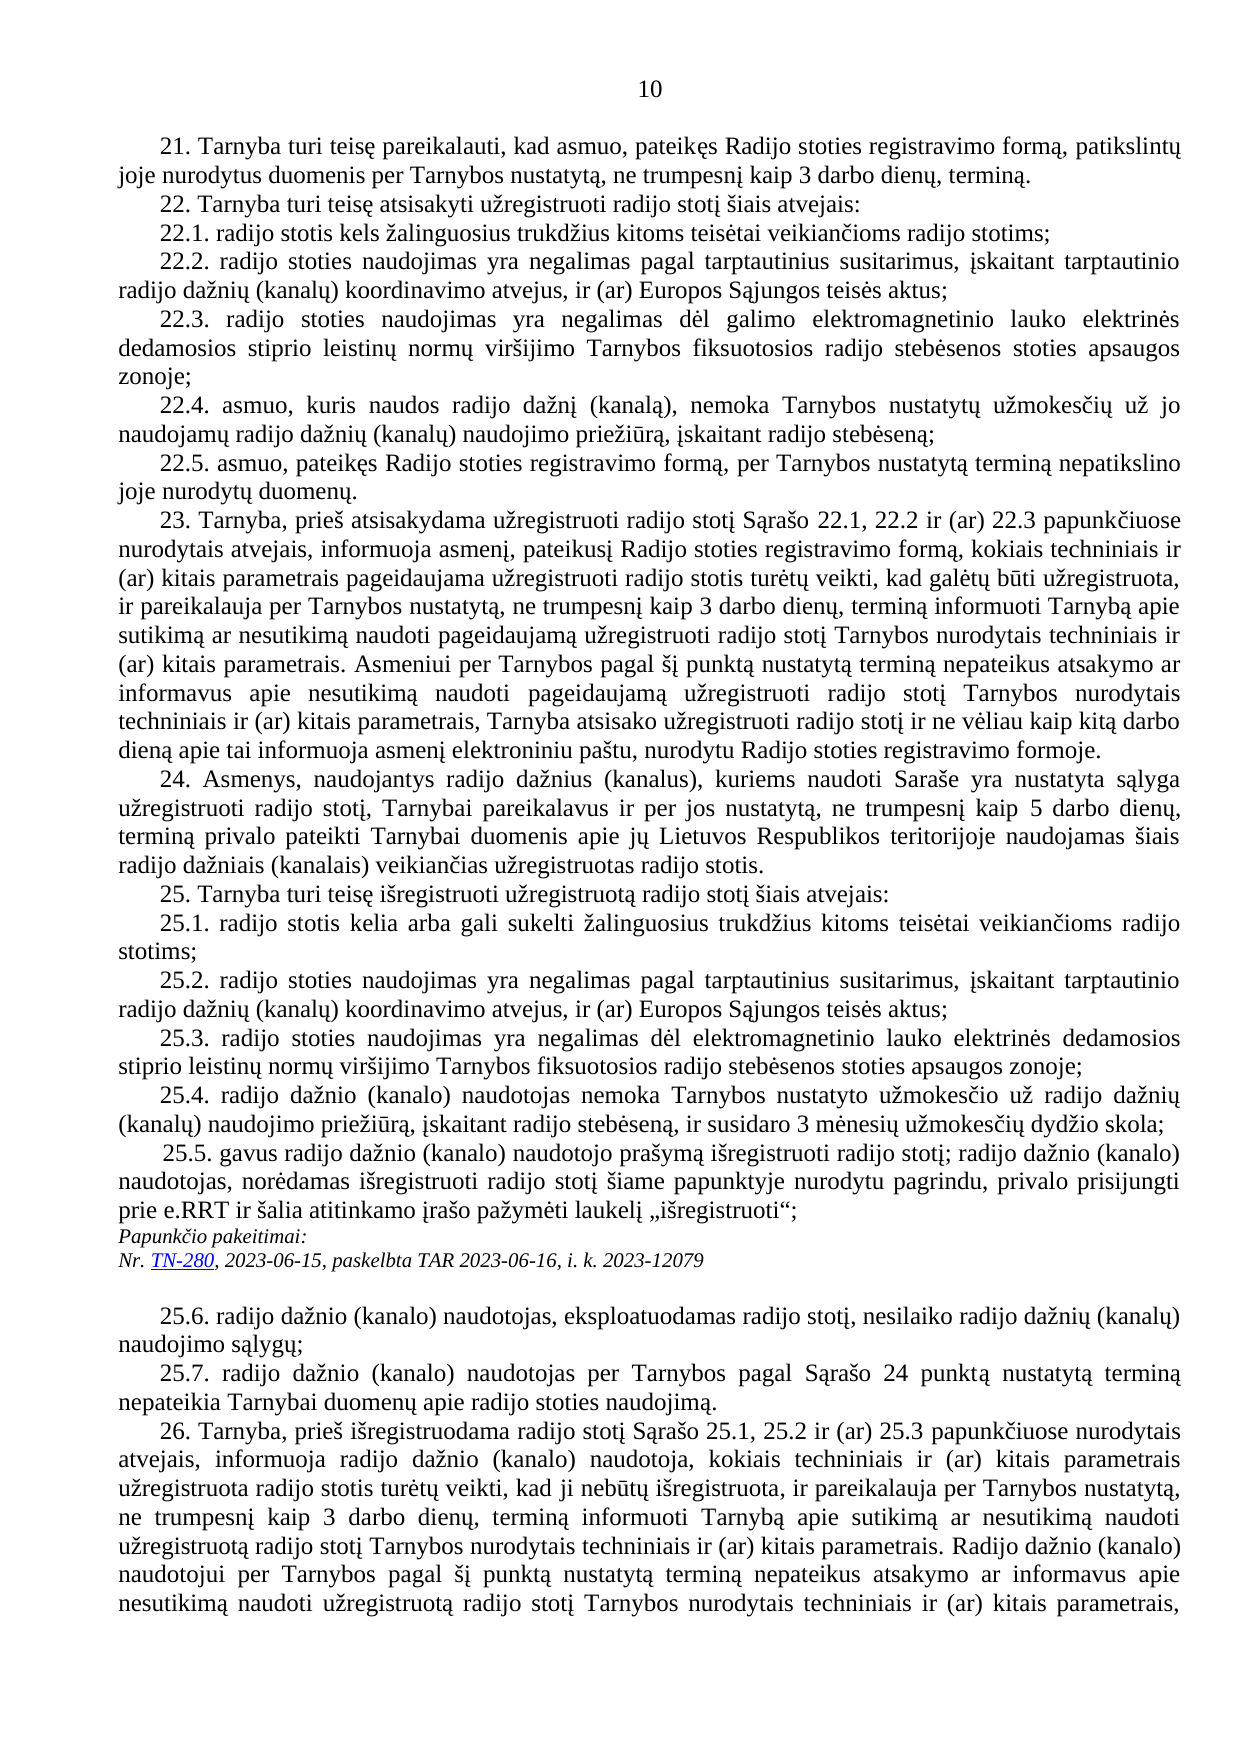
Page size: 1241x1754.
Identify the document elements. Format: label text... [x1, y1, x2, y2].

text 22.4. asmuo, kuris naudos radijo dažnį (kanalą), nemoka Tarnybos nustatytų užmokesčių už jo naudojamų radijo dažnių (kanalų) naudojimo priežiūrą, įskaitant radijo stebėseną; [118, 390, 1181, 448]
text 25.6. radijo dažnio (kanalo) naudotojas, eksploatuodamas radijo stotį, nesilaiko radijo dažnių (kanalų) naudojimo sąlygų; [118, 1301, 1181, 1358]
text 21. Tarnyba turi teisę pareikalauti, kad asmuo, pateikęs Radijo stoties registravimo formą, patikslintų joje nurodytus duomenis per Tarnybos nustatytą, ne trumpesnį kaip 3 darbo dienų, terminą. [118, 131, 1181, 189]
text 25.5. gavus radijo dažnio (kanalo) naudotojo prašymą išregistruoti radijo stotį; radijo dažnio (kanalo) naudotojas, norėdamas išregistruoti radijo stotį šiame papunktyje nurodytu pagrindu, privalo prisijungti prie e.RRT ir šalia atitinkamo įrašo pažymėti laukelį „išregistruoti“; [118, 1138, 1181, 1224]
text Nr. TN-280, 2023-06-15, paskelbta TAR 2023-06-16, i. k. 2023-12079 [118, 1248, 1181, 1272]
text 25.1. radijo stotis kelia arba gali sukelti žalinguosius trukdžius kitoms teisėtai veikiančioms radijo stotims; [118, 908, 1181, 965]
text 22.2. radijo stoties naudojimas yra negalimas pagal tarptautinius susitarimus, įskaitant tarptautinio radijo dažnių (kanalų) koordinavimo atvejus, ir (ar) Europos Sąjungos teisės aktus; [118, 246, 1181, 304]
text 22.5. asmuo, pateikęs Radijo stoties registravimo formą, per Tarnybos nustatytą terminą nepatikslino joje nurodytų duomenų. [118, 448, 1181, 505]
text 25.7. radijo dažnio (kanalo) naudotojas per Tarnybos pagal Sąrašo 24 punktą nustatytą terminą nepateikia Tarnybai duomenų apie radijo stoties naudojimą. [118, 1358, 1181, 1416]
text 25.2. radijo stoties naudojimas yra negalimas pagal tarptautinius susitarimus, įskaitant tarptautinio radijo dažnių (kanalų) koordinavimo atvejus, ir (ar) Europos Sąjungos teisės aktus; [118, 965, 1181, 1023]
text Papunkčio pakeitimai: [118, 1224, 1181, 1248]
text 26. Tarnyba, prieš išregistruodama radijo stotį Sąrašo 25.1, 25.2 ir (ar) 25.3 papunkčiuose nurodytais atvejais, informuoja radijo dažnio (kanalo) naudotoja, kokiais techniniais ir (ar) kitais parametrais užregistruota radijo stotis turėtų veikti, kad ji nebūtų išregistruota, ir pareikalauja per Tarnybos nustatytą, ne trumpesnį kaip 3 darbo dienų, terminą informuoti Tarnybą apie sutikimą ar nesutikimą naudoti užregistruotą radijo stotį Tarnybos nurodytais techniniais ir (ar) kitais parametrais. Radijo dažnio (kanalo) naudotojui per Tarnybos pagal šį punktą nustatytą terminą nepateikus atsakymo ar informavus apie nesutikimą naudoti užregistruotą radijo stotį Tarnybos nurodytais techniniais ir (ar) kitais parametrais, [118, 1416, 1181, 1617]
text 22. Tarnyba turi teisę atsisakyti užregistruoti radijo stotį šiais atvejais: [118, 189, 1181, 218]
text 22.1. radijo stotis kels žalinguosius trukdžius kitoms teisėtai veikiančioms radijo stotims; [118, 218, 1181, 246]
text 25.4. radijo dažnio (kanalo) naudotojas nemoka Tarnybos nustatyto užmokesčio už radijo dažnių (kanalų) naudojimo priežiūrą, įskaitant radijo stebėseną, ir susidaro 3 mėnesių užmokesčių dydžio skola; [118, 1080, 1181, 1138]
text 23. Tarnyba, prieš atsisakydama užregistruoti radijo stotį Sąrašo 22.1, 22.2 ir (ar) 22.3 papunkčiuose nurodytais atvejais, informuoja asmenį, pateikusį Radijo stoties registravimo formą, kokiais techniniais ir (ar) kitais parametrais pageidaujama užregistruoti radijo stotis turėtų veikti, kad galėtų būti užregistruota, ir pareikalauja per Tarnybos nustatytą, ne trumpesnį kaip 3 darbo dienų, terminą informuoti Tarnybą apie sutikimą ar nesutikimą naudoti pageidaujamą užregistruoti radijo stotį Tarnybos nurodytais techniniais ir (ar) kitais parametrais. Asmeniui per Tarnybos pagal šį punktą nustatytą terminą nepateikus atsakymo ar informavus apie nesutikimą naudoti pageidaujamą užregistruoti radijo stotį Tarnybos nurodytais techniniais ir (ar) kitais parametrais, Tarnyba atsisako užregistruoti radijo stotį ir ne vėliau kaip kitą darbo dieną apie tai informuoja asmenį elektroniniu paštu, nurodytu Radijo stoties registravimo formoje. [118, 505, 1181, 764]
text 24. Asmenys, naudojantys radijo dažnius (kanalus), kuriems naudoti Saraše yra nustatyta sąlyga užregistruoti radijo stotį, Tarnybai pareikalavus ir per jos nustatytą, ne trumpesnį kaip 5 darbo dienų, terminą privalo pateikti Tarnybai duomenis apie jų Lietuvos Respublikos teritorijoje naudojamas šiais radijo dažniais (kanalais) veikiančias užregistruotas radijo stotis. [118, 764, 1181, 879]
text 22.3. radijo stoties naudojimas yra negalimas dėl galimo elektromagnetinio lauko elektrinės dedamosios stiprio leistinų normų viršijimo Tarnybos fiksuotosios radijo stebėsenos stoties apsaugos zonoje; [118, 304, 1181, 390]
text 25.3. radijo stoties naudojimas yra negalimas dėl elektromagnetinio lauko elektrinės dedamosios stiprio leistinų normų viršijimo Tarnybos fiksuotosios radijo stebėsenos stoties apsaugos zonoje; [118, 1023, 1181, 1080]
text 25. Tarnyba turi teisę išregistruoti užregistruotą radijo stotį šiais atvejais: [118, 879, 1181, 908]
